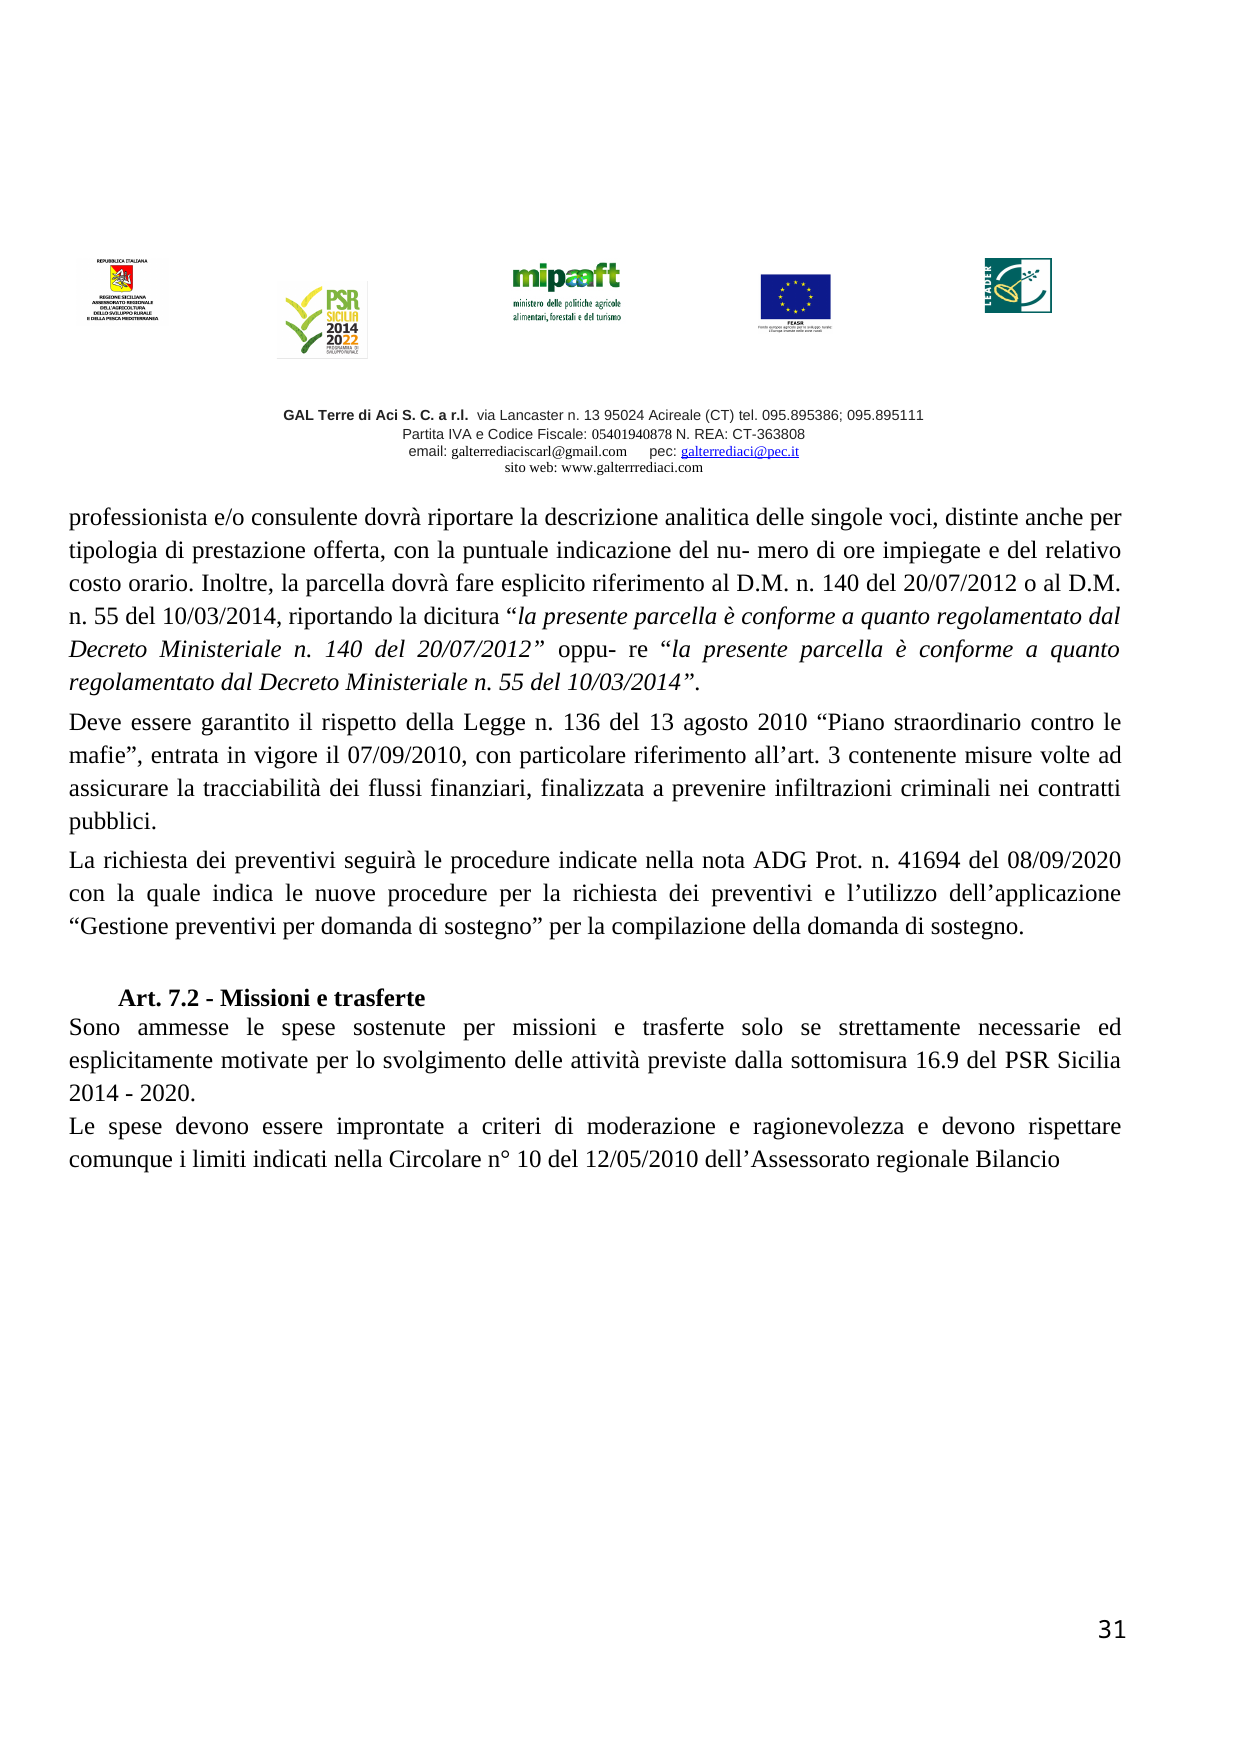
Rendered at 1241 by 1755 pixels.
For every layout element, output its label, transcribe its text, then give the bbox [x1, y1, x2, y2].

text Sono ammesse le spese sostenute per missioni e trasferte solo se strettamente necessarie ed esplicitamente motivate per lo svolgimento delle attività previste dalla sottomisura 16.9 del PSR Sicilia 2014 - 2020. [69, 1012, 1123, 1107]
text Le spese devono essere improntate a criteri di moderazione e ragionevolezza e devono rispettare comunque i limiti indicati nella Circolare n° 10 del 12/05/2010 dell’Assessorato regionale Bilancio [69, 1111, 1122, 1173]
subtitle Art. 7.2 - Missioni e trasferte [118, 983, 1138, 1012]
text La richiesta dei preventivi seguirà le procedure indicate nella nota ADG Prot. n. 41694 del 08/09/2020 con la quale indica le nuove procedure per la richiesta dei preventivi e l’utilizzo dell’applicazione “Gestione preventivi per domanda di sostegno” per la compilazione della domanda di sostegno. [69, 845, 1123, 940]
text professionista e/o consulente dovrà riportare la descrizione analitica delle singole voci, distinte anche per tipologia di prestazione offerta, con la puntuale indicazione del nu- mero di ore impiegate e del relativo costo orario. Inoltre, la parcella dovrà fare esplicito riferimento al D.M. n. 140 del 20/07/2012 o al D.M. n. 55 del 10/03/2014, riportando la dicitura “la presente parcella è conforme a quanto regolamentato dal Decreto Ministeriale n. 140 del 20/07/2012” oppu- re “la presente parcella è conforme a quanto regolamentato dal Decreto Ministeriale n. 55 del 10/03/2014”. [69, 502, 1123, 696]
text Deve essere garantito il rispetto della Legge n. 136 del 13 agosto 2010 “Piano straordinario contro le mafie”, entrata in vigore il 07/09/2010, con particolare riferimento all’art. 3 contenente misure volte ad assicurare la tracciabilità dei flussi finanziari, finalizzata a prevenire infiltrazioni criminali nei contratti pubblici. [69, 707, 1123, 834]
